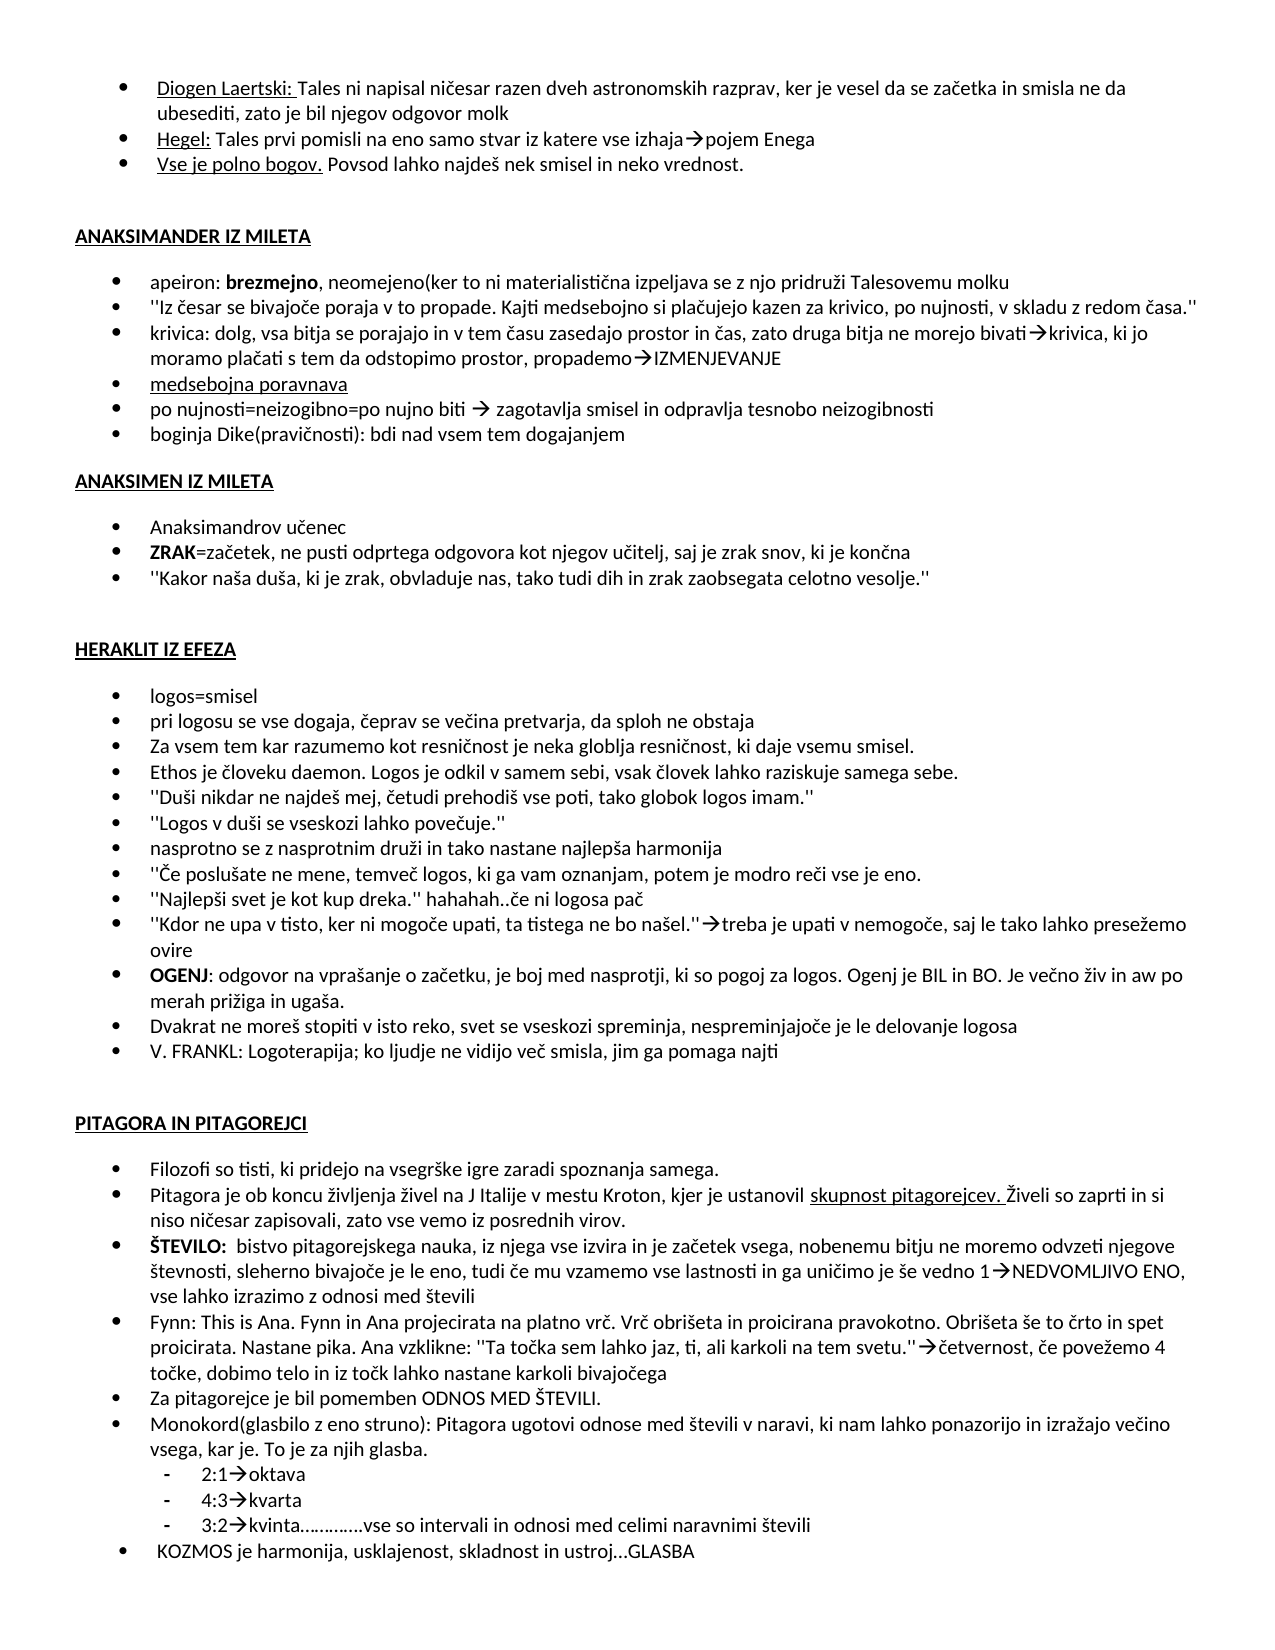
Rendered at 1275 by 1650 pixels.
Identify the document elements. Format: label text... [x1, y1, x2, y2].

list ''Duši nikdar ne najdeš mej, četudi prehodiš vse poti, tako globok logos imam.'' [112, 784, 1200, 810]
list pri logosu se vse dogaja, čeprav se večina pretvarja, da sploh ne obstaja [112, 708, 1200, 734]
list Filozofi so tisti, ki pridejo na vsegrške igre zaradi spoznanja samega. [112, 1157, 1200, 1182]
list ''Logos v duši se vseskozi lahko povečuje.'' [112, 810, 1200, 835]
list Za pitagorejce je bil pomemben ODNOS MED ŠTEVILI. [112, 1385, 1200, 1411]
list OGENJ: odgovor na vprašanje o začetku, je boj med nasprotji, ki so pogoj za logos. Ogenj je BIL in BO. Je večno živ in aw po merah prižiga in ugaša. [112, 962, 1200, 1013]
list Fynn: This is Ana. Fynn in Ana projecirata na platno vrč. Vrč obrišeta in proicirana pravokotno. Obrišeta še to črto in spet proicirata. Nastane pika. Ana vzklikne: ''Ta točka sem lahko jaz, ti, ali karkoli na tem svetu.''četvernost, če povežemo 4 točke, dobimo telo in iz točk lahko nastane karkoli bivajočega [112, 1309, 1200, 1385]
list nasprotno se z nasprotnim druži in tako nastane najlepša harmonija [112, 835, 1200, 861]
list Monokord(glasbilo z eno struno): Pitagora ugotovi odnose med števili v naravi, ki nam lahko ponazorijo in izražajo večino vsega, kar je. To je za njih glasba. [112, 1411, 1200, 1462]
list ŠTEVILO: bistvo pitagorejskega nauka, iz njega vse izvira in je začetek vsega, nobenemu bitju ne moremo odvzeti njegove števnosti, sleherno bivajoče je le eno, tudi če mu vzamemo vse lastnosti in ga uničimo je še vedno 1NEDVOMLJIVO ENO, vse lahko izrazimo z odnosi med števili [112, 1233, 1200, 1309]
text PITAGORA IN PITAGOREJCI [75, 1110, 1200, 1136]
list 2:1oktava [164, 1462, 1200, 1487]
list ZRAK=začetek, ne pusti odprtega odgovora kot njegov učitelj, saj je zrak snov, ki je končna [112, 539, 1200, 565]
list po nujnosti=neizogibno=po nujno biti  zagotavlja smisel in odpravlja tesnobo neizogibnosti [112, 396, 1200, 422]
text ANAKSIMEN IZ MILETA [75, 468, 1200, 493]
list medsebojna poravnava [112, 371, 1200, 396]
list ''Najlepši svet je kot kup dreka.'' hahahah..če ni logosa pač [112, 886, 1200, 912]
list Za vsem tem kar razumemo kot resničnost je neka globlja resničnost, ki daje vsemu smisel. [112, 734, 1200, 759]
list Hegel: Tales prvi pomisli na eno samo stvar iz katere vse izhajapojem Enega [119, 126, 1200, 151]
list logos=smisel [112, 683, 1200, 708]
text ANAKSIMANDER IZ MILETA [75, 223, 1200, 248]
list Vse je polno bogov. Povsod lahko najdeš nek smisel in neko vrednost. [119, 151, 1200, 177]
list ''Iz česar se bivajoče poraja v to propade. Kajti medsebojno si plačujejo kazen za krivico, po nujnosti, v skladu z redom časa.'' [112, 294, 1200, 320]
list krivica: dolg, vsa bitja se porajajo in v tem času zasedajo prostor in čas, zato druga bitja ne morejo bivatikrivica, ki jo moramo plačati s tem da odstopimo prostor, propademoIZMENJEVANJE [112, 320, 1200, 371]
list KOZMOS je harmonija, usklajenost, skladnost in ustroj…GLASBA [119, 1538, 1200, 1563]
list apeiron: brezmejno, neomejeno(ker to ni materialistična izpeljava se z njo pridruži Talesovemu molku [112, 269, 1200, 294]
list boginja Dike(pravičnosti): bdi nad vsem tem dogajanjem [112, 422, 1200, 447]
list ''Kdor ne upa v tisto, ker ni mogoče upati, ta tistega ne bo našel.''treba je upati v nemogoče, saj le tako lahko presežemo ovire [112, 912, 1200, 962]
list Pitagora je ob koncu življenja živel na J Italije v mestu Kroton, kjer je ustanovil skupnost pitagorejcev. Živeli so zaprti in si niso ničesar zapisovali, zato vse vemo iz posrednih virov. [112, 1182, 1200, 1233]
list Ethos je človeku daemon. Logos je odkil v samem sebi, vsak človek lahko raziskuje samega sebe. [112, 759, 1200, 784]
list ''Kakor naša duša, ki je zrak, obvladuje nas, tako tudi dih in zrak zaobsegata celotno vesolje.'' [112, 565, 1200, 590]
list Diogen Laertski: Tales ni napisal ničesar razen dveh astronomskih razprav, ker je vesel da se začetka in smisla ne da ubesediti, zato je bil njegov odgovor molk [119, 75, 1200, 126]
list V. FRANKL: Logoterapija; ko ljudje ne vidijo več smisla, jim ga pomaga najti [112, 1039, 1200, 1064]
list 4:3kvarta [164, 1487, 1200, 1512]
list Dvakrat ne moreš stopiti v isto reko, svet se vseskozi spreminja, nespreminjajoče je le delovanje logosa [112, 1013, 1200, 1039]
list 3:2kvinta………….vse so intervali in odnosi med celimi naravnimi števili [164, 1512, 1200, 1538]
list Anaksimandrov učenec [112, 514, 1200, 539]
text HERAKLIT IZ EFEZA [75, 637, 1200, 662]
list ''Če poslušate ne mene, temveč logos, ki ga vam oznanjam, potem je modro reči vse je eno. [112, 861, 1200, 886]
